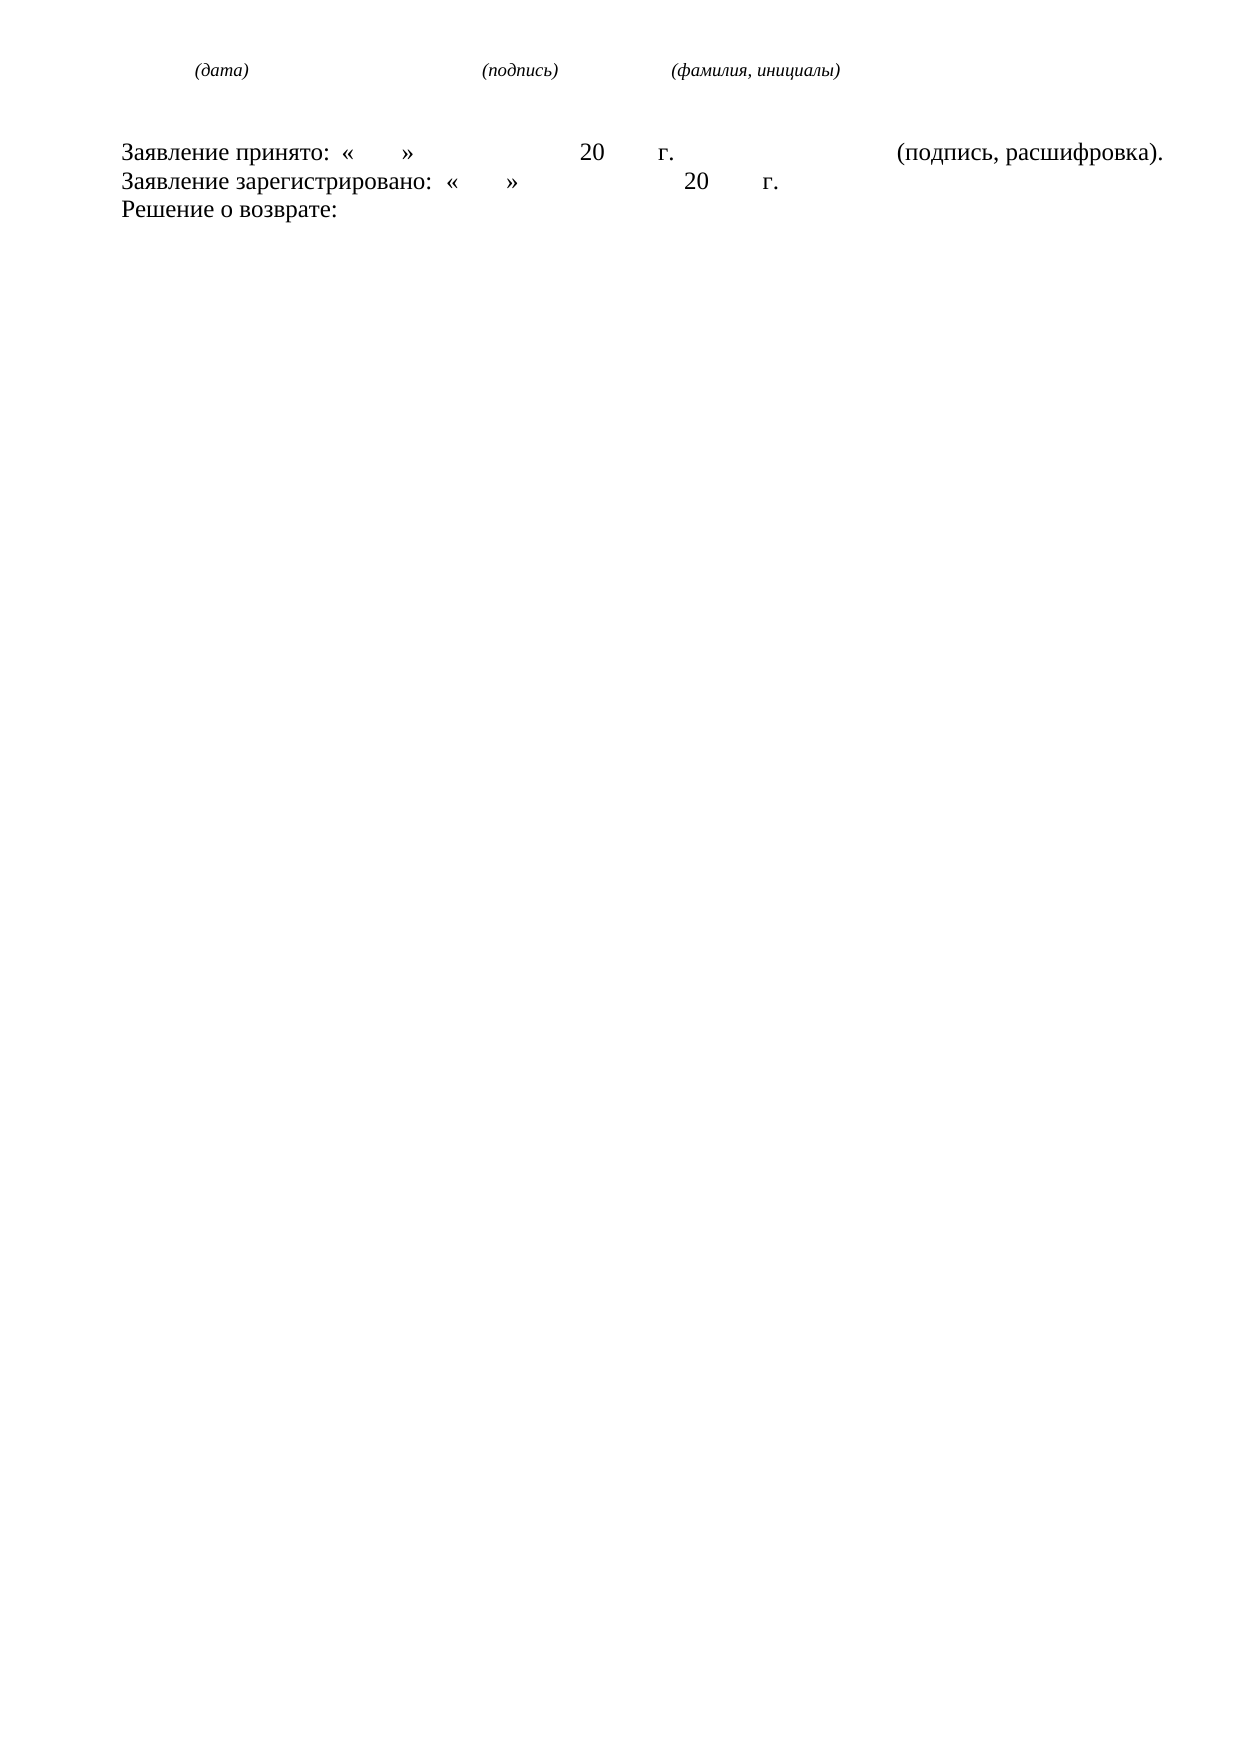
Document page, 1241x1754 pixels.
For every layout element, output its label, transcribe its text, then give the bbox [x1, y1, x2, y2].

table_cell (подпись) [446, 59, 596, 108]
table_cell « [440, 166, 461, 194]
table_cell [327, 59, 446, 108]
table_cell Заявление принято: [118, 137, 336, 166]
table_cell (фамилия, инициалы) [608, 59, 906, 108]
table_cell г. [754, 166, 1190, 194]
table_cell [118, 108, 1175, 137]
table_cell [712, 166, 753, 194]
table_cell [422, 137, 566, 166]
table_cell (дата) [118, 59, 327, 108]
table_cell Заявление зарегистрировано: [118, 166, 440, 194]
table_cell 20 [566, 137, 607, 166]
table_cell « [336, 137, 357, 166]
table_cell Решение о возврате: [118, 195, 351, 223]
table_cell [685, 137, 888, 166]
table_cell 20 [670, 166, 712, 194]
table_cell [608, 137, 649, 166]
table_cell г. [649, 137, 685, 166]
table_cell [527, 166, 670, 194]
table_cell [906, 59, 1190, 108]
table_cell [351, 195, 768, 223]
table_cell (подпись, расшифровка). [888, 137, 1190, 166]
table_cell [596, 59, 607, 108]
table_cell » [399, 137, 422, 166]
table_cell [461, 166, 503, 194]
table_cell [357, 137, 398, 166]
table_cell [1175, 108, 1190, 137]
table_cell » [503, 166, 527, 194]
table_cell [769, 195, 1190, 223]
